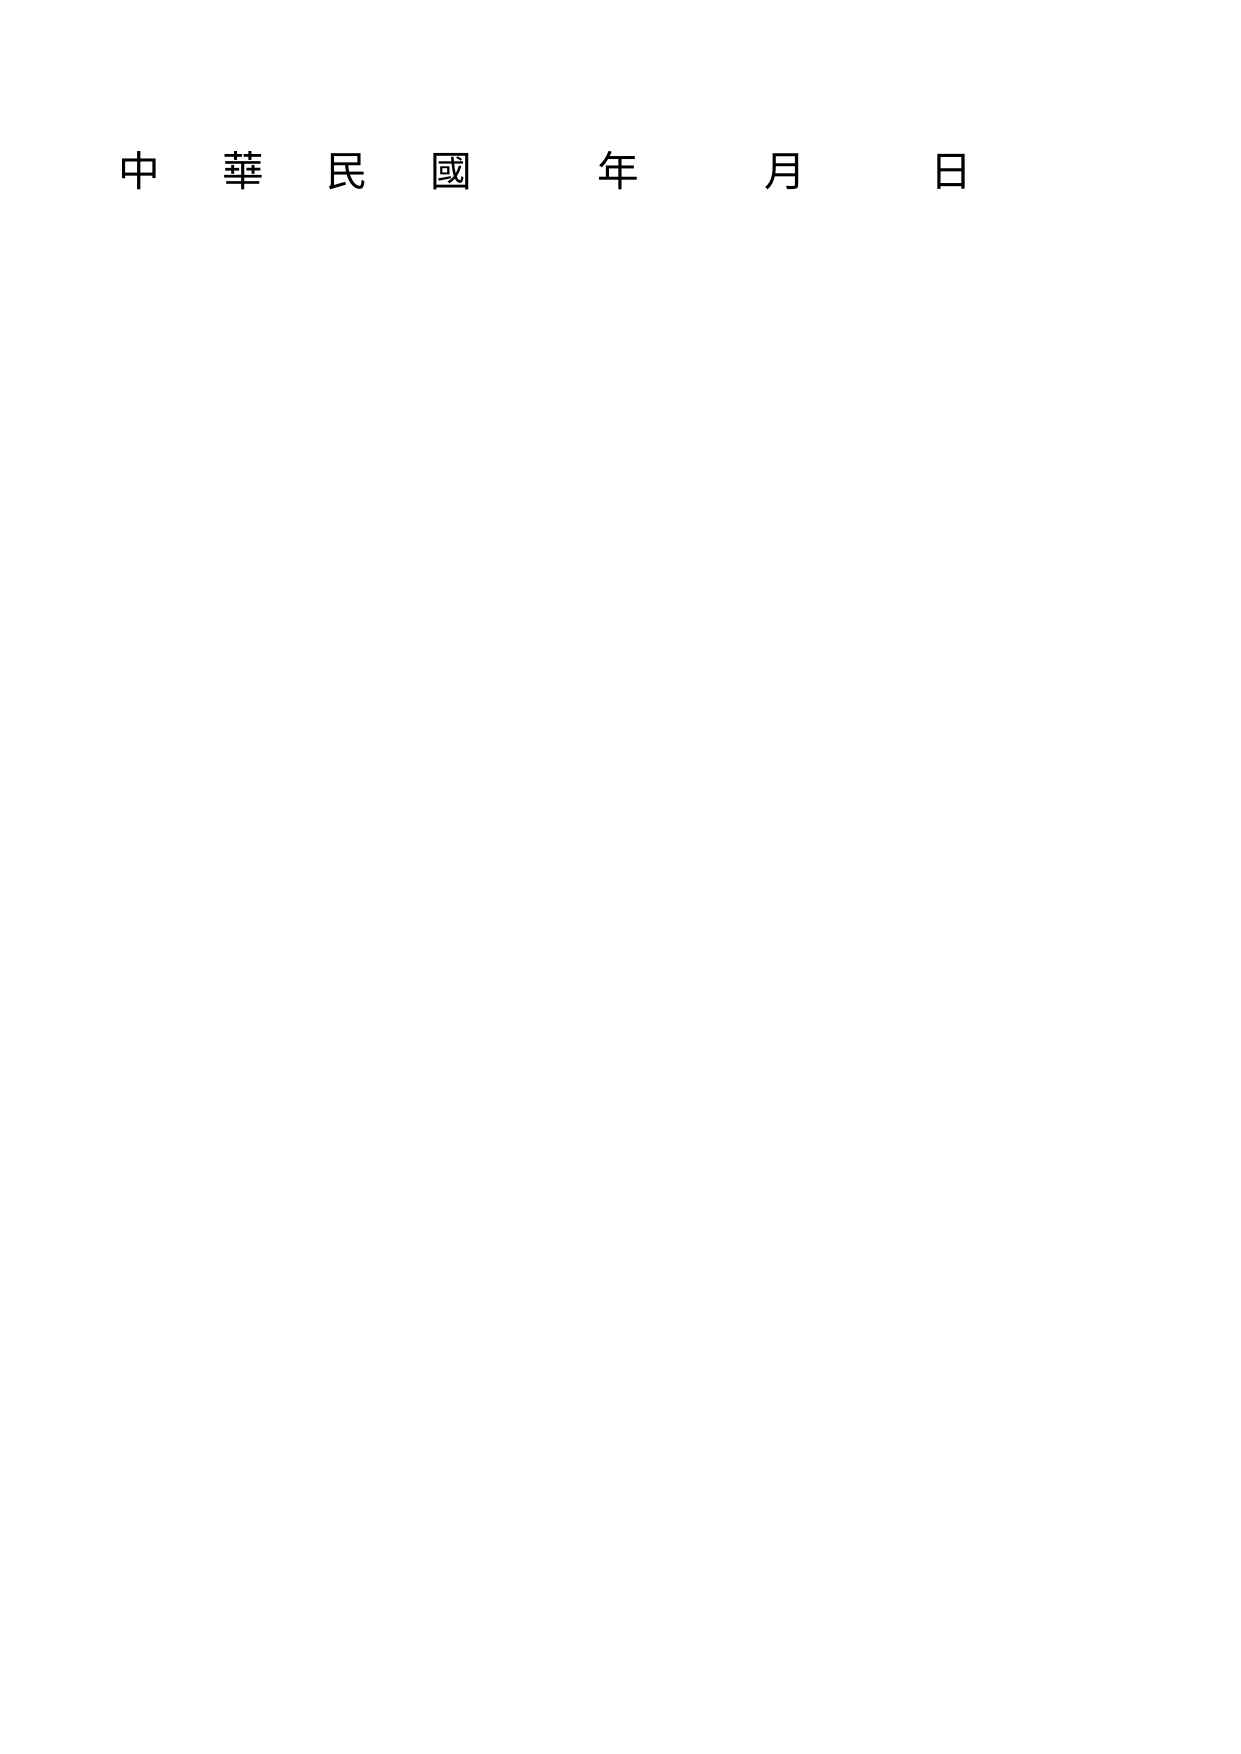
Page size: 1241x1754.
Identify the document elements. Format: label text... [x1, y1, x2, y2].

text 中 華 民 國 年 月 日 [118, 127, 1122, 189]
